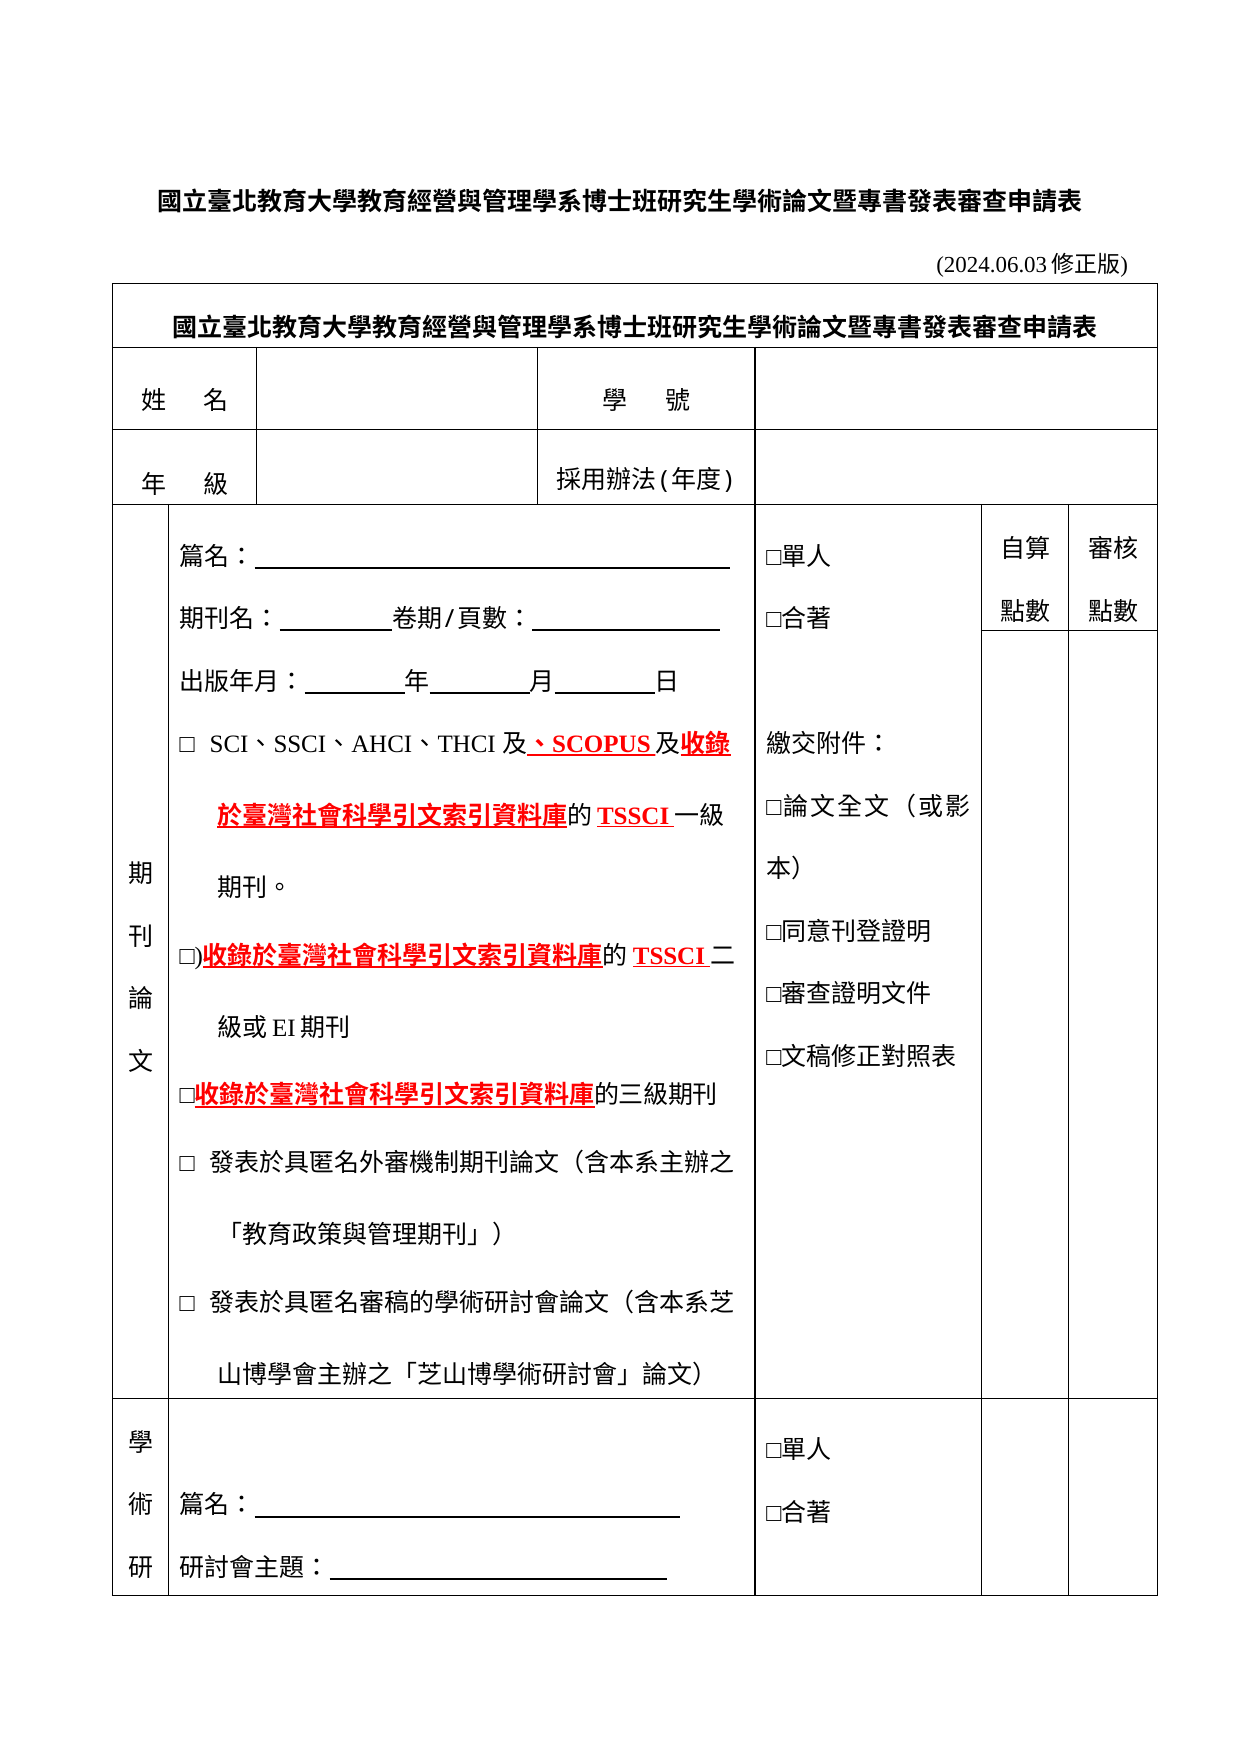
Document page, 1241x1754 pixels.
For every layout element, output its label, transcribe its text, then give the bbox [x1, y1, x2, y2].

table_cell 姓 名 [113, 348, 256, 429]
table_cell [1069, 631, 1157, 1398]
table_cell [982, 1399, 1068, 1595]
table_cell [257, 430, 537, 504]
table_cell 自算 點數 [982, 505, 1068, 630]
text (2024.06.03修正版) [112, 221, 1128, 283]
text 國立臺北教育大學教育經營與管理學系博士班研究生學術論文暨專書發表審查申請表 [112, 158, 1128, 221]
table_cell [1069, 1399, 1157, 1595]
table_cell [756, 430, 1157, 504]
table_cell □單人 □合著 繳交附件： □論文全文（或影本） □同意刊登證明 □審查證明文件 □文稿修正對照表 [756, 505, 981, 1398]
table_cell 審核 點數 [1069, 505, 1157, 630]
table_cell 期 刊 論 文 [113, 505, 168, 1398]
table_cell [756, 348, 1157, 429]
table_cell [982, 631, 1068, 1398]
table_cell 年 級 [113, 430, 256, 504]
table_cell 篇名： 研討會主題： [169, 1399, 754, 1595]
table_cell 採用辦法(年度) [538, 430, 754, 504]
table_cell 學 號 [538, 348, 754, 429]
table_cell 學術研 [113, 1399, 168, 1595]
table_cell 篇名： 期刊名： 卷期/頁數： 出版年月： 年 月 日 □ SCI、SSCI、AHCI、THCI 及、SCOPUS及收錄於臺灣社會科學引文索引資料庫的TSSCI一級期刊。 □)收錄於臺灣社會科學引文索引資料庫的TSSCI二級或EI期刊 □收錄於臺灣社會科學引文索引資料庫的三級期刊 □ 發表於具匿名外審機制期刊論文（含本系主辦之「教育政策與管理期刊」） □ 發表於具匿名審稿的學術研討會論文（含本系芝山博學會主辦之「芝山博學術研討會」論文） [169, 505, 754, 1398]
table_cell [257, 348, 537, 429]
table_header 國立臺北教育大學教育經營與管理學系博士班研究生學術論文暨專書發表審查申請表 [113, 284, 1157, 347]
table_cell □單人 □合著 [756, 1399, 981, 1595]
